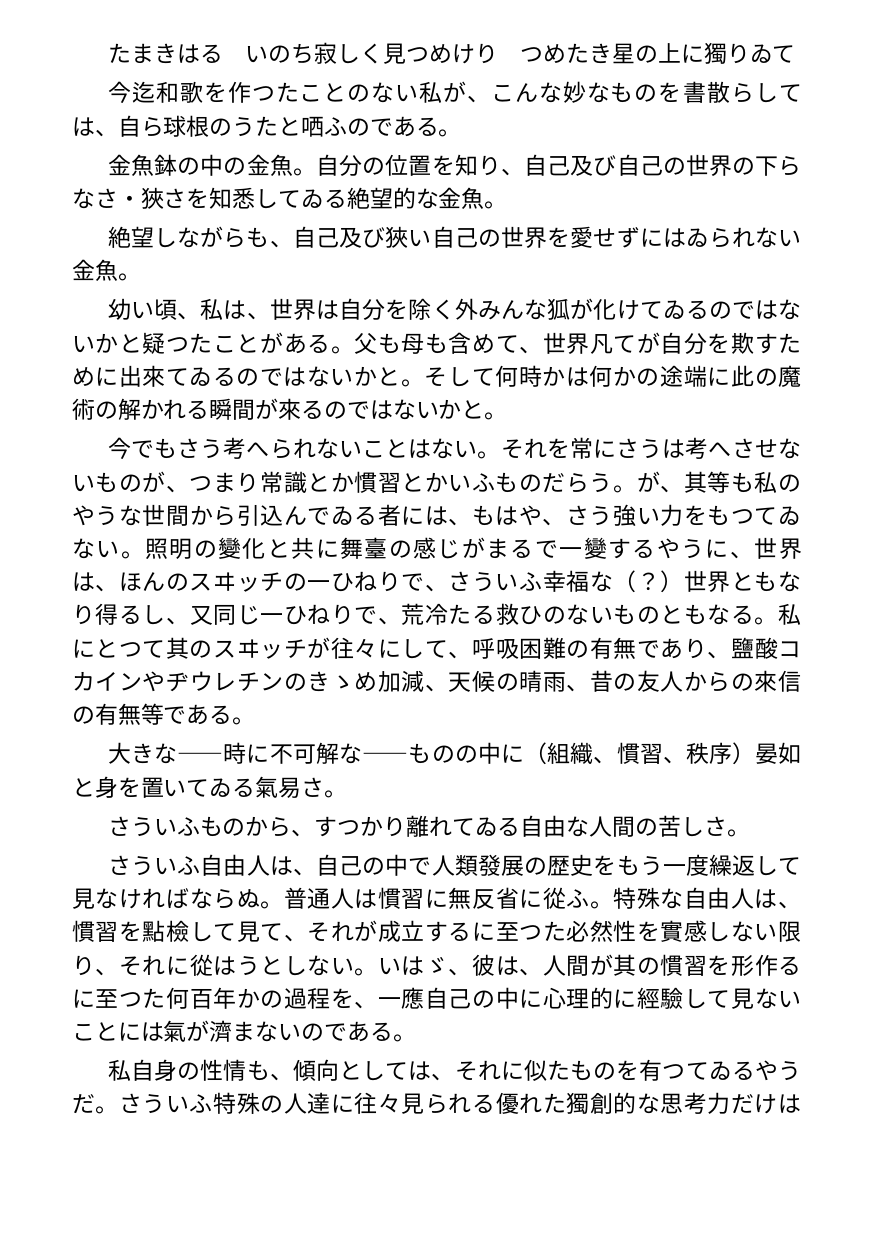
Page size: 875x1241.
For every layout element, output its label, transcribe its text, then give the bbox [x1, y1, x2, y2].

text 金魚鉢の中の金魚。自分の位置を知り、自己及び自己の世界の下らなさ・狹さを知悉してゐる絶望的な金魚。 [72, 148, 802, 214]
text さういふものから、すつかり離れてゐる自由な人間の苦しさ。 [72, 809, 802, 842]
text 大きな――時に不可解な――ものの中に（組織、慣習、秩序）晏如と身を置いてゐる氣易さ。 [72, 736, 802, 803]
text 今でもさう考へられないことはない。それを常にさうは考へさせないものが、つまり常識とか慣習とかいふものだらう。が、其等も私のやうな世間から引込んでゐる者には、もはや、さう強い力をもつてゐない。照明の變化と共に舞臺の感じがまるで一變するやうに、世界は、ほんのスヰッチの一ひねりで、さういふ幸福な（？）世界ともなり得るし、又同じ一ひねりで、荒冷たる救ひのないものともなる。私にとつて其のスヰッチが往々にして、呼吸困難の有無であり、鹽酸コカインやヂウレチンのきゝめ加減、天候の晴雨、昔の友人からの來信の有無等である。 [72, 431, 802, 730]
text 絶望しながらも、自己及び狹い自己の世界を愛せずにはゐられない金魚。 [72, 220, 802, 286]
text 今迄和歌を作つたことのない私が、こんな妙なものを書散らしては、自ら球根のうたと哂ふのである。 [72, 75, 802, 142]
text たまきはる いのち寂しく見つめけり つめたき星の上に獨りゐて [72, 36, 802, 69]
text さういふ自由人は、自己の中で人類發展の歴史をもう一度繰返して見なければならぬ。普通人は慣習に無反省に從ふ。特殊な自由人は、慣習を點檢して見て、それが成立するに至つた必然性を實感しない限り、それに從はうとしない。いはゞ、彼は、人間が其の慣習を形作るに至つた何百年かの過程を、一應自己の中に心理的に經驗して見ないことには氣が濟まないのである。 [72, 848, 802, 1047]
text 幼い頃、私は、世界は自分を除く外みんな狐が化けてゐるのではないかと疑つたことがある。父も母も含めて、世界凡てが自分を欺すために出來てゐるのではないかと。そして何時かは何かの途端に此の魔術の解かれる瞬間が來るのではないかと。 [72, 292, 802, 425]
text 私自身の性情も、傾向としては、それに似たものを有つてゐるやうだ。さういふ特殊の人達に往々見られる優れた獨創的な思考力だけは [72, 1053, 802, 1119]
